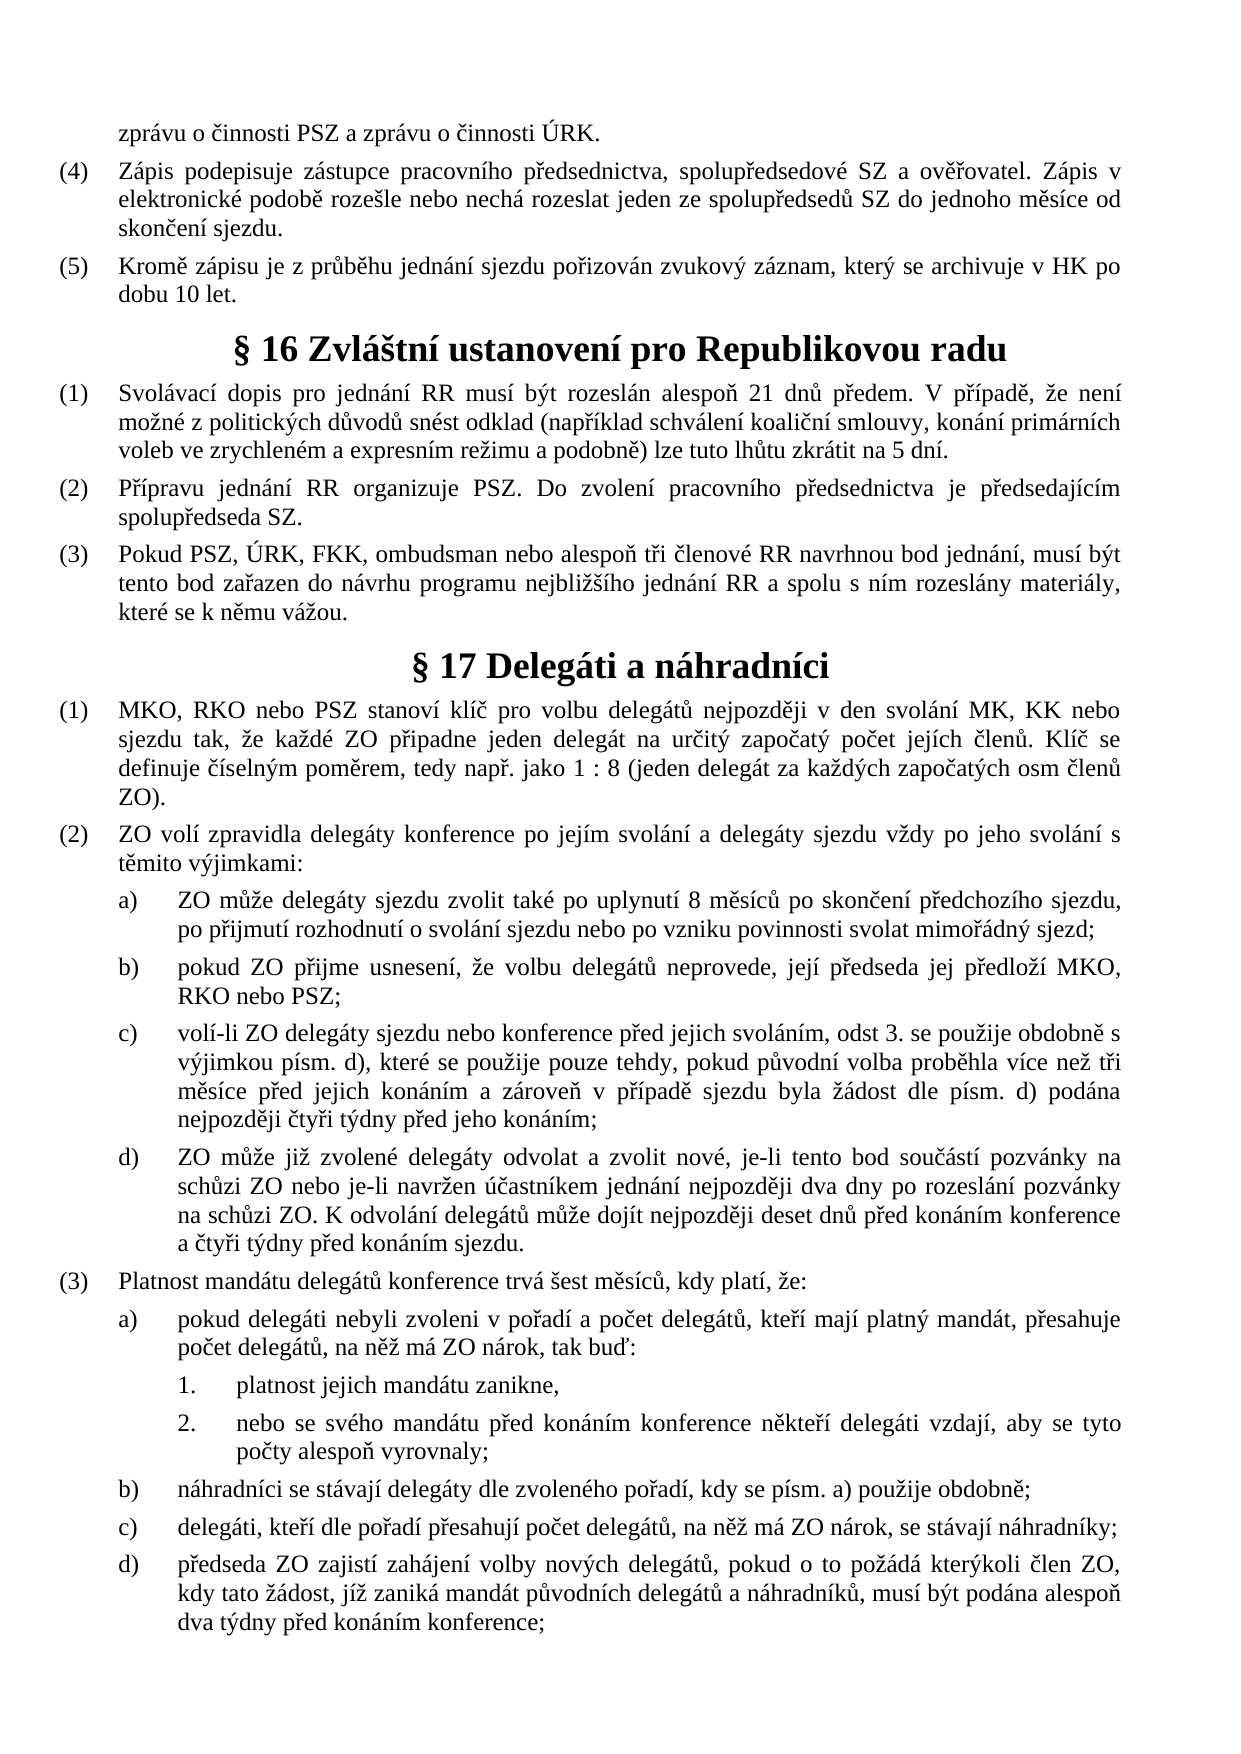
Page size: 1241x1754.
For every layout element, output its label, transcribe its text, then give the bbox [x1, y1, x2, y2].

list pokud delegáti nebyli zvoleni v pořadí a počet delegátů, kteří mají platný mandát, přesahuje počet delegátů, na něž má ZO nárok, tak buď: [118, 1304, 1122, 1361]
list Kromě zápisu je z průběhu jednání sjezdu pořizován zvukový záznam, který se archivuje v HK po dobu 10 let. [59, 251, 1122, 308]
list Přípravu jednání RR organizuje PSZ. Do zvolení pracovního předsednictva je předsedajícím spolupředseda SZ. [59, 473, 1122, 531]
list pokud ZO přijme usnesení, že volbu delegátů neprovede, její předseda jej předloží MKO, RKO nebo PSZ; [118, 952, 1122, 1009]
list ZO může již zvolené delegáty odvolat a zvolit nové, je-li tento bod součástí pozvánky na schůzi ZO nebo je-li navržen účastníkem jednání nejpozději dva dny po rozeslání pozvánky na schůzi ZO. K odvolání delegátů může dojít nejpozději deset dnů před konáním konference a čtyři týdny před konáním sjezdu. [118, 1142, 1122, 1257]
list volí-li ZO delegáty sjezdu nebo konference před jejich svoláním, odst 3. se použije obdobně s výjimkou písm. d), které se použije pouze tehdy, pokud původní volba proběhla více než tři měsíce před jejich konáním a zároveň v případě sjezdu byla žádost dle písm. d) podána nejpozději čtyři týdny před jeho konáním; [118, 1018, 1122, 1133]
list předseda ZO zajistí zahájení volby nových delegátů, pokud o to požádá kterýkoli člen ZO, kdy tato žádost, jíž zaniká mandát původních delegátů a náhradníků, musí být podána alespoň dva týdny před konáním konference; [118, 1549, 1122, 1635]
list ZO volí zpravidla delegáty konference po jejím svolání a delegáty sjezdu vždy po jeho svolání s těmito výjimkami: [59, 819, 1122, 877]
list MKO, RKO nebo PSZ stanoví klíč pro volbu delegátů nejpozději v den svolání MK, KK nebo sjezdu tak, že každé ZO připadne jeden delegát na určitý započatý počet jejích členů. Klíč se definuje číselným poměrem, tedy např. jako 1 : 8 (jeden delegát za každých započatých osm členů ZO). [59, 695, 1122, 810]
list Pokud PSZ, ÚRK, FKK, ombudsman nebo alespoň tři členové RR navrhnou bod jednání, musí být tento bod zařazen do návrhu programu nejbližšího jednání RR a spolu s ním rozeslány materiály, které se k němu vážou. [59, 539, 1122, 626]
list ZO může delegáty sjezdu zvolit také po uplynutí 8 měsíců po skončení předchozího sjezdu, po přijmutí rozhodnutí o svolání sjezdu nebo po vzniku povinnosti svolat mimořádný sjezd; [118, 886, 1122, 943]
list Platnost mandátu delegátů konference trvá šest měsíců, kdy platí, že: [59, 1266, 1122, 1295]
list nebo se svého mandátu před konáním konference někteří delegáti vzdají, aby se tyto počty alespoň vyrovnaly; [177, 1408, 1122, 1465]
subtitle § 16 Zvláštní ustanovení pro Republikovou radu [118, 326, 1122, 369]
list Svolávací dopis pro jednání RR musí být rozeslán alespoň 21 dnů předem. V případě, že není možné z politických důvodů snést odklad (například schválení koaliční smlouvy, konání primárních voleb ve zrychleném a expresním režimu a podobně) lze tuto lhůtu zkrátit na 5 dní. [59, 378, 1122, 464]
subtitle § 17 Delegáti a náhradníci [118, 643, 1122, 687]
list platnost jejich mandátu zanikne, [177, 1370, 1122, 1399]
list náhradníci se stávají delegáty dle zvoleného pořadí, kdy se písm. a) použije obdobně; [118, 1474, 1122, 1503]
list Zápis podepisuje zástupce pracovního předsednictva, spolupředsedové SZ a ověřovatel. Zápis v elektronické podobě rozešle nebo nechá rozeslat jeden ze spolupředsedů SZ do jednoho měsíce od skončení sjezdu. [59, 156, 1122, 242]
list zprávu o činnosti PSZ a zprávu o činnosti ÚRK. [59, 118, 1122, 147]
list delegáti, kteří dle pořadí přesahují počet delegátů, na něž má ZO nárok, se stávají náhradníky; [118, 1512, 1122, 1540]
